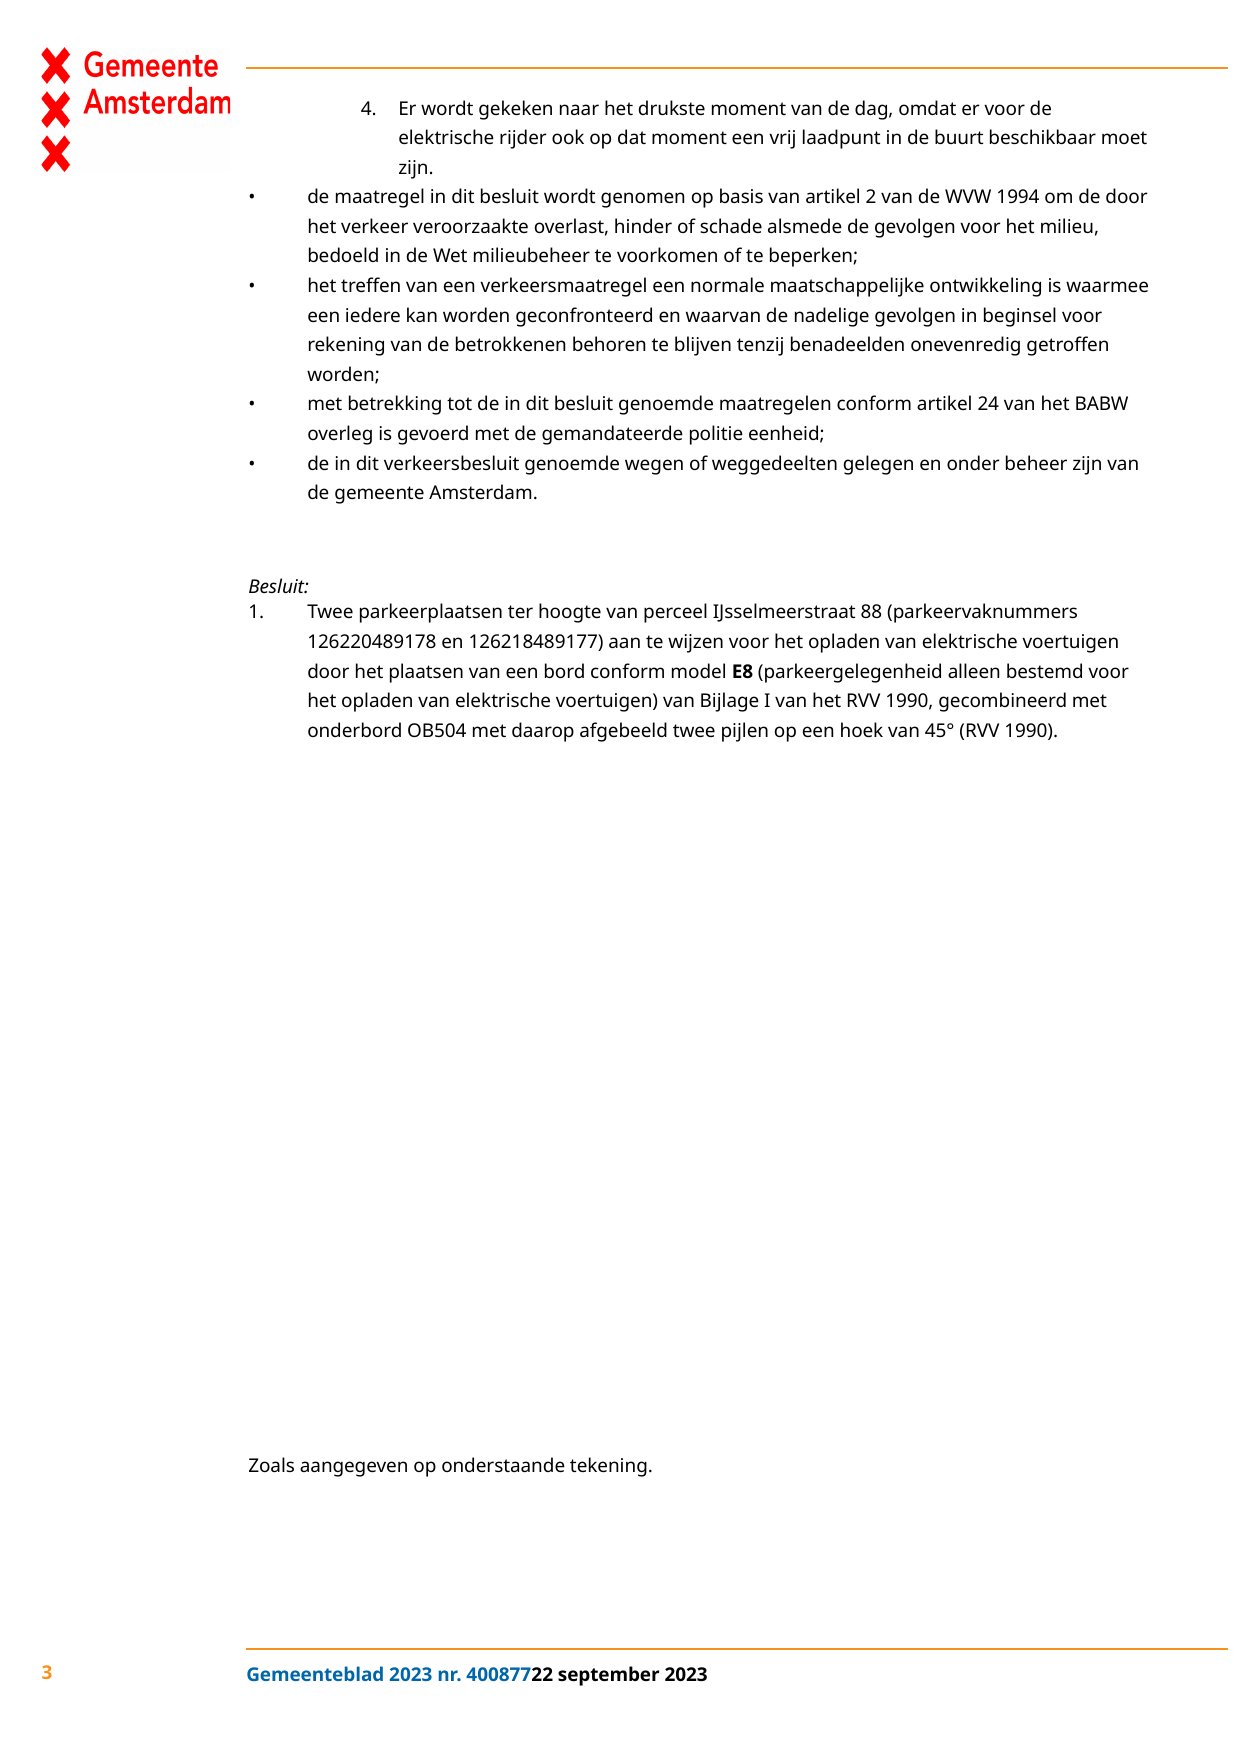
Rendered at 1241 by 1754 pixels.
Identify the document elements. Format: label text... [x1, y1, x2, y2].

list Twee parkeerplaatsen ter hoogte van perceel IJsselmeerstraat 88 (parkeervaknummers 126220489178 en 126218489177) aan te wijzen voor het opladen van elektrische voertuigen door het plaatsen van een bord conform model E8 (parkeergelegenheid alleen bestemd voor het opladen van elektrische voertuigen) van Bijlage I van het RVV 1990, gecombineerd met onderbord OB504 met daarop afgebeeld twee pijlen op een hoek van 45° (RVV 1990). [248, 599, 1152, 743]
list de in dit verkeersbesluit genoemde wegen of weggedeelten gelegen en onder beheer zijn van de gemeente Amsterdam. [248, 450, 1152, 505]
text Besluit: [248, 573, 1152, 599]
picture [41, 47, 231, 172]
list de maatregel in dit besluit wordt genomen op basis van artikel 2 van de WVW 1994 om de door het verkeer veroorzaakte overlast, hinder of schade alsmede de gevolgen voor het milieu, bedoeld in de Wet milieubeheer te voorkomen of te beperken; [248, 183, 1152, 268]
list het treffen van een verkeersmaatregel een normale maatschappelijke ontwikkeling is waarmee een iedere kan worden geconfronteerd en waarvan de nadelige gevolgen in beginsel voor rekening van de betrokkenen behoren te blijven tenzij benadeelden onevenredig getroffen worden; [248, 272, 1152, 387]
list met betrekking tot de in dit besluit genoemde maatregelen conform artikel 24 van het BABW overleg is gevoerd met de gemandateerde politie eenheid; [248, 391, 1152, 446]
text Zoals aangegeven op onderstaande tekening. [248, 1452, 1152, 1478]
list Er wordt gekeken naar het drukste moment van de dag, omdat er voor de elektrische rijder ook op dat moment een vrij laadpunt in de buurt beschikbaar moet zijn. [361, 95, 1152, 180]
